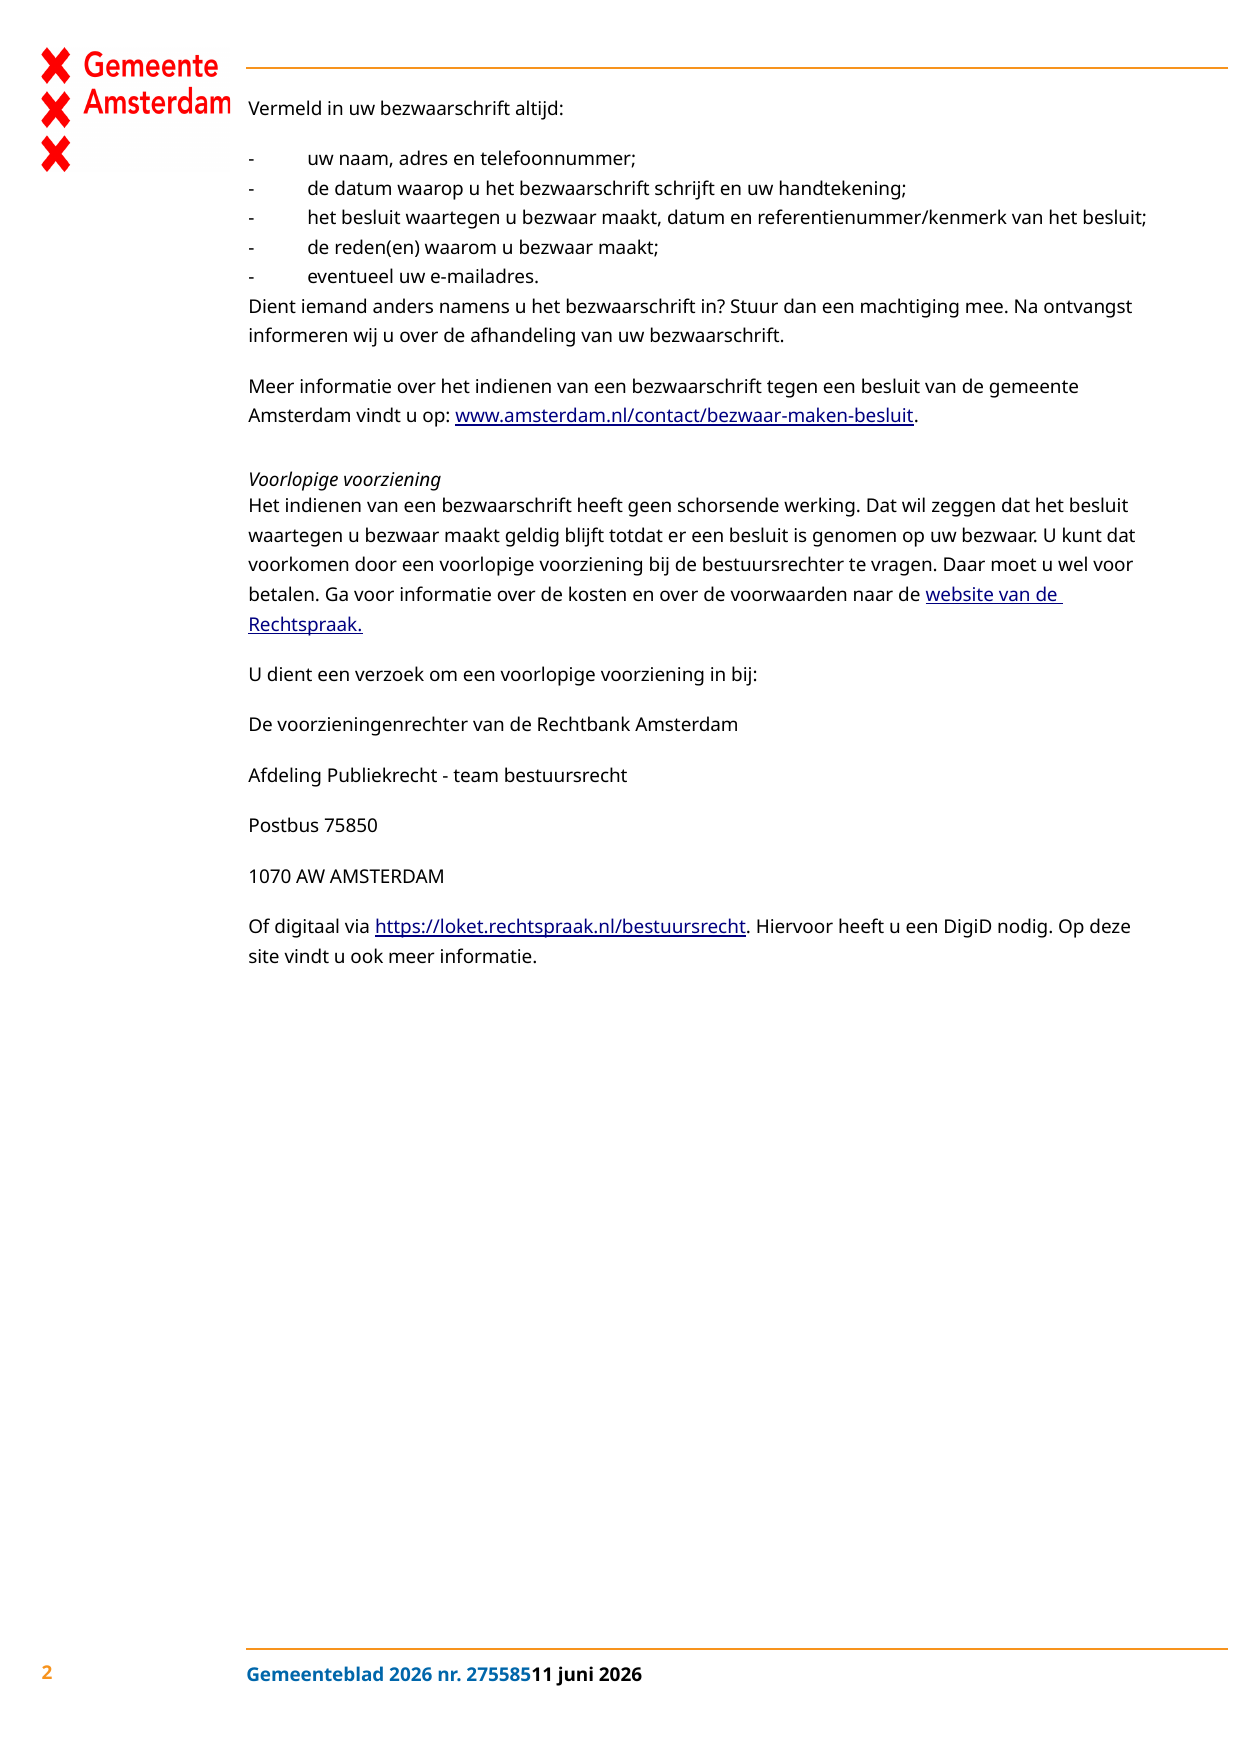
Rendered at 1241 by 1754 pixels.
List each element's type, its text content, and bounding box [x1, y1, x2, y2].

text Vermeld in uw bezwaarschrift altijd: [248, 95, 1152, 121]
text Afdeling Publiekrecht - team bestuursrecht [248, 762, 1152, 788]
picture [41, 47, 231, 172]
list eventueel uw e-mailadres. [248, 263, 1152, 289]
text De voorzieningenrechter van de Rechtbank Amsterdam [248, 712, 1152, 737]
list de reden(en) waarom u bezwaar maakt; [248, 234, 1152, 260]
text U dient een verzoek om een voorlopige voorziening in bij: [248, 661, 1152, 687]
list de datum waarop u het bezwaarschrift schrijft en uw handtekening; [248, 175, 1152, 201]
text Of digitaal via https://loket.rechtspraak.nl/bestuursrecht. Hiervoor heeft u een DigiD nodig. Op deze site vindt u ook meer informatie. [248, 913, 1152, 968]
list uw naam, adres en telefoonnummer; [248, 145, 1152, 171]
text Meer informatie over het indienen van een bezwaarschrift tegen een besluit van de gemeente Amsterdam vindt u op: www.amsterdam.nl/contact/bezwaar-maken-besluit. [248, 373, 1152, 428]
text Dient iemand anders namens u het bezwaarschrift in? Stuur dan een machtiging mee. Na ontvangst informeren wij u over de afhandeling van uw bezwaarschrift. [248, 293, 1152, 348]
text 1070 AW AMSTERDAM [248, 863, 1152, 888]
list het besluit waartegen u bezwaar maakt, datum en referentienummer/kenmerk van het besluit; [248, 204, 1152, 230]
text Postbus 75850 [248, 812, 1152, 838]
text Voorlopige voorziening [248, 467, 1152, 492]
text Het indienen van een bezwaarschrift heeft geen schorsende werking. Dat wil zeggen dat het besluit waartegen u bezwaar maakt geldig blijft totdat er een besluit is genomen op uw bezwaar. U kunt dat voorkomen door een voorlopige voorziening bij de bestuursrechter te vragen. Daar moet u wel voor betalen. Ga voor informatie over de kosten en over de voorwaarden naar de website van de Rechtspraak. [248, 492, 1152, 636]
